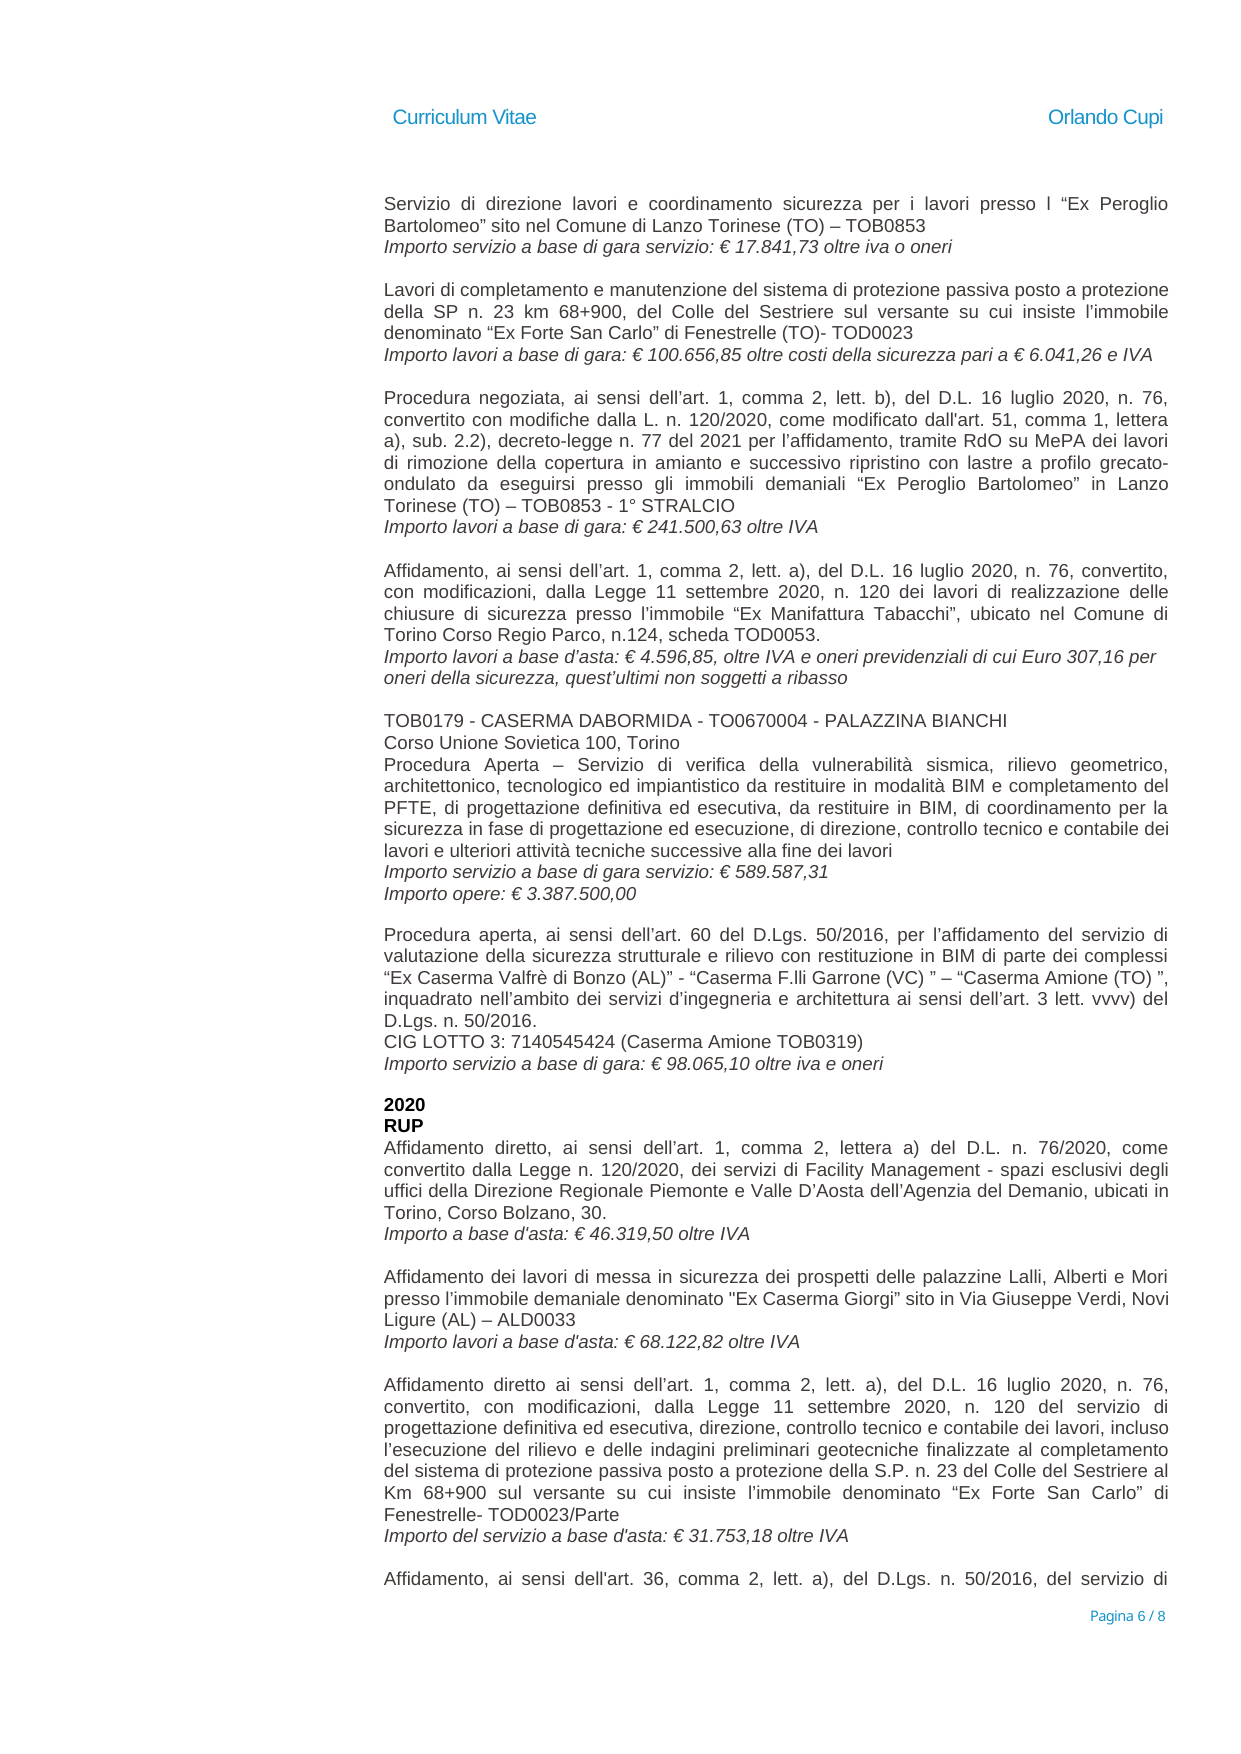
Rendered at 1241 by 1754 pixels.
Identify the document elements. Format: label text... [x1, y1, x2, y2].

table_cell [89, 171, 384, 1589]
table_cell Servizio di direzione lavori e coordinamento sicurezza per i lavori presso l “Ex Peroglio Bartolomeo” sito nel Comune di Lanzo Torinese (TO) – TOB0853 Importo servizio a base di gara servizio: € 17.841,73 oltre iva o oneri Lavori di completamento e manutenzione del sistema di protezione passiva posto a protezione della SP n. 23 km 68+900, del Colle del Sestriere sul versante su cui insiste l’immobile denominato “Ex Forte San Carlo” di Fenestrelle (TO)- TOD0023 Importo lavori a base di gara: € 100.656,85 oltre costi della sicurezza pari a € 6.041,26 e IVA Procedura negoziata, ai sensi dell’art. 1, comma 2, lett. b), del D.L. 16 luglio 2020, n. 76, convertito con modifiche dalla L. n. 120/2020, come modificato dall'art. 51, comma 1, lettera a), sub. 2.2), decreto-legge n. 77 del 2021 per l’affidamento, tramite RdO su MePA dei lavori di rimozione della copertura in amianto e successivo ripristino con lastre a profilo grecato-ondulato da eseguirsi presso gli immobili demaniali “Ex Peroglio Bartolomeo” in Lanzo Torinese (TO) – TOB0853 - 1° STRALCIO Importo lavori a base di gara: € 241.500,63 oltre IVA Affidamento, ai sensi dell’art. 1, comma 2, lett. a), del D.L. 16 luglio 2020, n. 76, convertito, con modificazioni, dalla Legge 11 settembre 2020, n. 120 dei lavori di realizzazione delle chiusure di sicurezza presso l’immobile “Ex Manifattura Tabacchi”, ubicato nel Comune di Torino Corso Regio Parco, n.124, scheda TOD0053. Importo lavori a base d’asta: € 4.596,85, oltre IVA e oneri previdenziali di cui Euro 307,16 per oneri della sicurezza, quest’ultimi non soggetti a ribasso TOB0179 - CASERMA DABORMIDA - TO0670004 - PALAZZINA BIANCHI Corso Unione Sovietica 100, Torino Procedura Aperta – Servizio di verifica della vulnerabilità sismica, rilievo geometrico, architettonico, tecnologico ed impiantistico da restituire in modalità BIM e completamento del PFTE, di progettazione definitiva ed esecutiva, da restituire in BIM, di coordinamento per la sicurezza in fase di progettazione ed esecuzione, di direzione, controllo tecnico e contabile dei lavori e ulteriori attività tecniche successive alla fine dei lavori Importo servizio a base di gara servizio: € 589.587,31 Importo opere: € 3.387.500,00 Procedura aperta, ai sensi dell’art. 60 del D.Lgs. 50/2016, per l’affidamento del servizio di valutazione della sicurezza strutturale e rilievo con restituzione in BIM di parte dei complessi “Ex Caserma Valfrè di Bonzo (AL)” - “Caserma F.lli Garrone (VC) ” – “Caserma Amione (TO) ”, inquadrato nell’ambito dei servizi d’ingegneria e architettura ai sensi dell’art. 3 lett. vvvv) del D.Lgs. n. 50/2016. CIG LOTTO 3: 7140545424 (Caserma Amione TOB0319) Importo servizio a base di gara: € 98.065,10 oltre iva e oneri 2020 RUP Affidamento diretto, ai sensi dell’art. 1, comma 2, lettera a) del D.L. n. 76/2020, come convertito dalla Legge n. 120/2020, dei servizi di Facility Management - spazi esclusivi degli uffici della Direzione Regionale Piemonte e Valle D’Aosta dell’Agenzia del Demanio, ubicati in Torino, Corso Bolzano, 30. Importo a base d'asta: € 46.319,50 oltre IVA Affidamento dei lavori di messa in sicurezza dei prospetti delle palazzine Lalli, Alberti e Mori presso l’immobile demaniale denominato "Ex Caserma Giorgi” sito in Via Giuseppe Verdi, Novi Ligure (AL) – ALD0033 Importo lavori a base d'asta: € 68.122,82 oltre IVA Affidamento diretto ai sensi dell’art. 1, comma 2, lett. a), del D.L. 16 luglio 2020, n. 76, convertito, con modificazioni, dalla Legge 11 settembre 2020, n. 120 del servizio di progettazione definitiva ed esecutiva, direzione, controllo tecnico e contabile dei lavori, incluso l’esecuzione del rilievo e delle indagini preliminari geotecniche finalizzate al completamento del sistema di protezione passiva posto a protezione della S.P. n. 23 del Colle del Sestriere al Km 68+900 sul versante su cui insiste l’immobile denominato “Ex Forte San Carlo” di Fenestrelle- TOD0023/Parte Importo del servizio a base d'asta: € 31.753,18 oltre IVA Affidamento, ai sensi dell'art. 36, comma 2, lett. a), del D.Lgs. n. 50/2016, del servizio di [384, 171, 1169, 1589]
